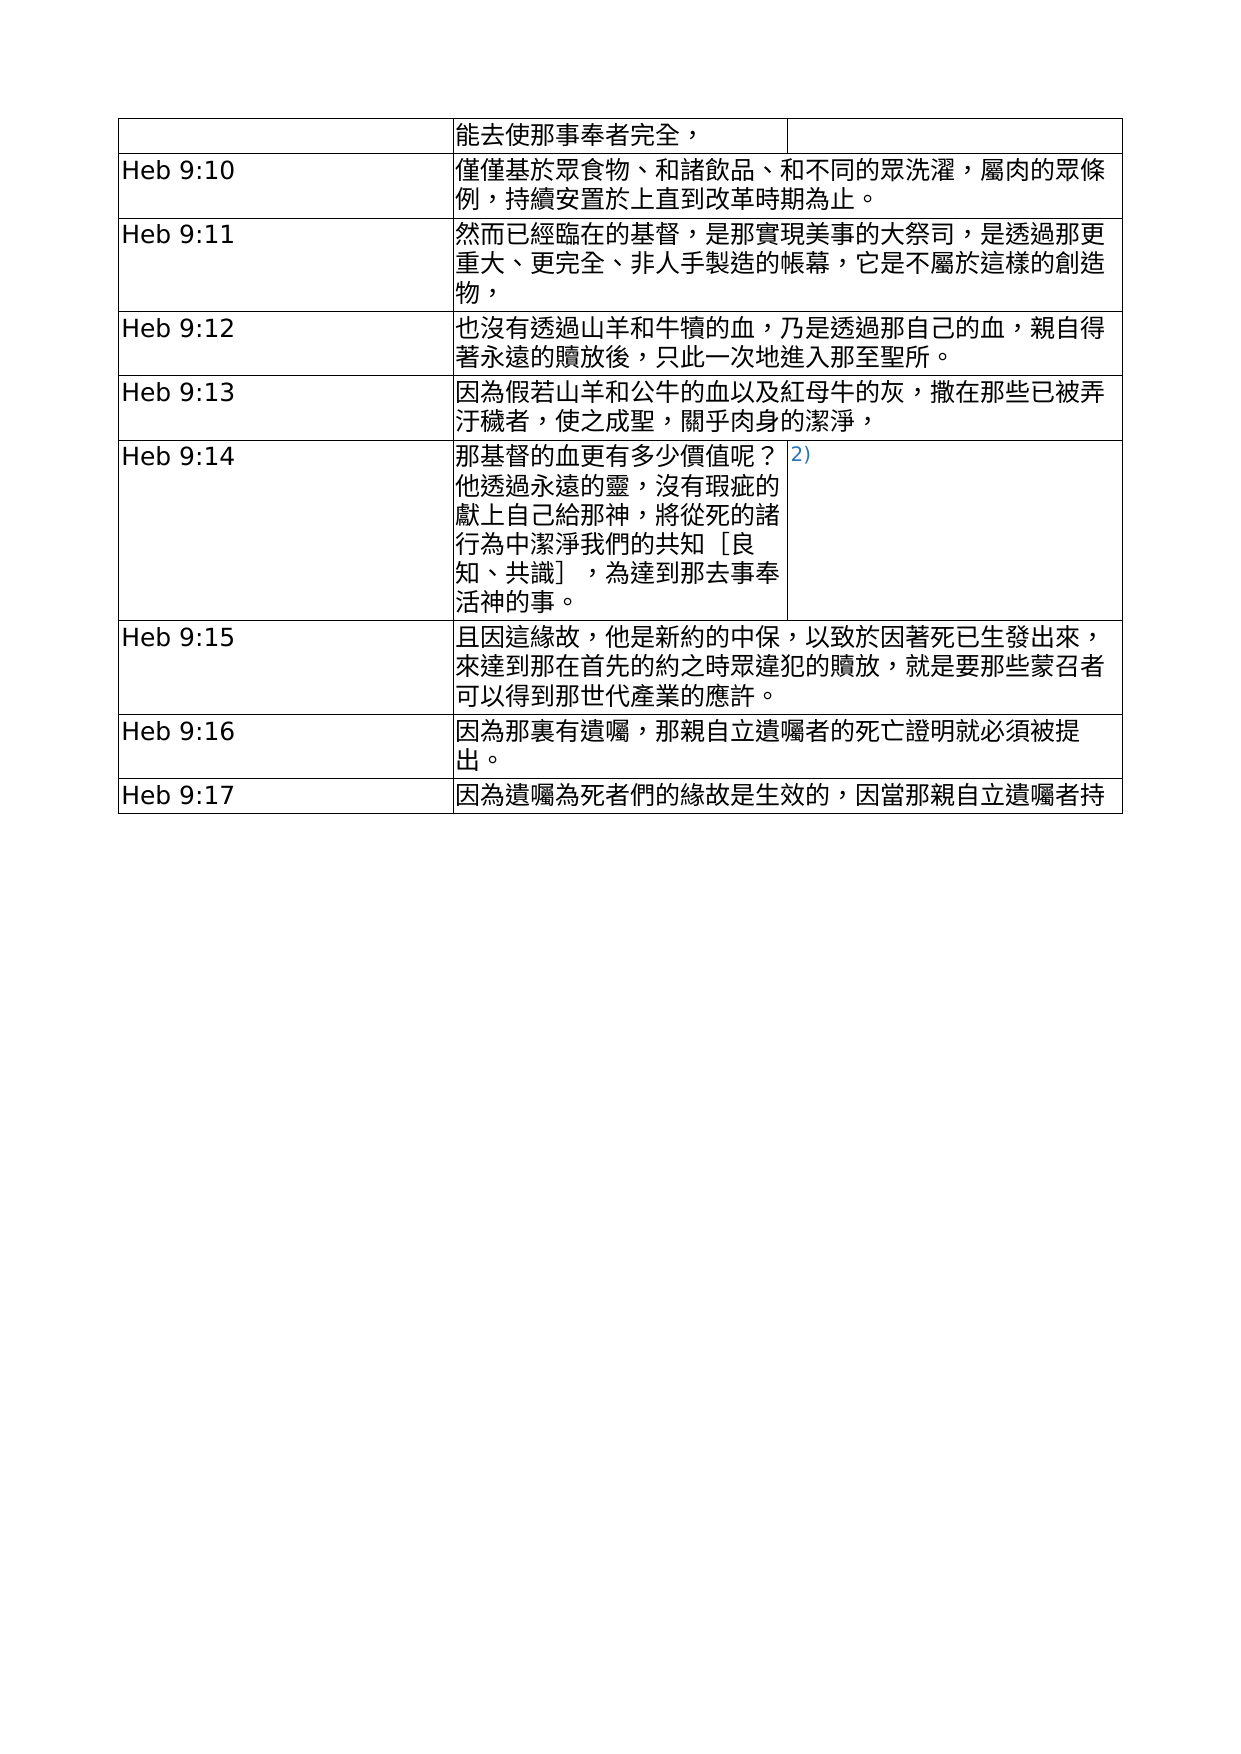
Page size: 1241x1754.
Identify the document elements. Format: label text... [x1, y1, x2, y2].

table_cell [119, 119, 453, 153]
table_cell 且因這緣故，他是新約的中保，以致於因著死已生發出來，來達到那在首先的約之時眾違犯的贖放，就是要那些蒙召者可以得到那世代產業的應許。 [454, 621, 1122, 714]
table_cell Heb 9:13 [119, 376, 453, 439]
table_cell 那基督的血更有多少價值呢？他透過永遠的靈，沒有瑕疵的獻上自己給那神，將從死的諸行為中潔淨我們的共知［良知、共識］，為達到那去事奉活神的事。 [454, 441, 787, 620]
table_cell 也沒有透過山羊和牛犢的血，乃是透過那自己的血，親自得著永遠的贖放後，只此一次地進入那至聖所。 [454, 312, 1122, 375]
table_cell Heb 9:17 [119, 779, 453, 813]
table_cell 因為那裏有遺囑，那親自立遺囑者的死亡證明就必須被提出。 [454, 715, 1122, 778]
table_cell 然而已經臨在的基督，是那實現美事的大祭司，是透過那更重大、更完全、非人手製造的帳幕，它是不屬於這樣的創造物， [454, 219, 1122, 311]
table_cell 因為遺囑為死者們的緣故是生效的，因當那親自立遺囑者持 [454, 779, 1122, 813]
table_cell Heb 9:12 [119, 312, 453, 375]
table_cell 能去使那事奉者完全， [454, 119, 787, 153]
table_cell Heb 9:10 [119, 154, 453, 217]
table_cell Heb 9:16 [119, 715, 453, 778]
table_cell [788, 119, 1122, 153]
table_cell 僅僅基於眾食物、和諸飲品、和不同的眾洗濯，屬肉的眾條例，持續安置於上直到改革時期為止。 [454, 154, 1122, 217]
table_cell Heb 9:14 [119, 441, 453, 620]
table_cell 2) [788, 441, 1122, 620]
table_cell 因為假若山羊和公牛的血以及紅母牛的灰，撒在那些已被弄汙穢者，使之成聖，關乎肉身的潔淨， [454, 376, 1122, 439]
table_cell Heb 9:11 [119, 219, 453, 311]
table_cell Heb 9:15 [119, 621, 453, 714]
